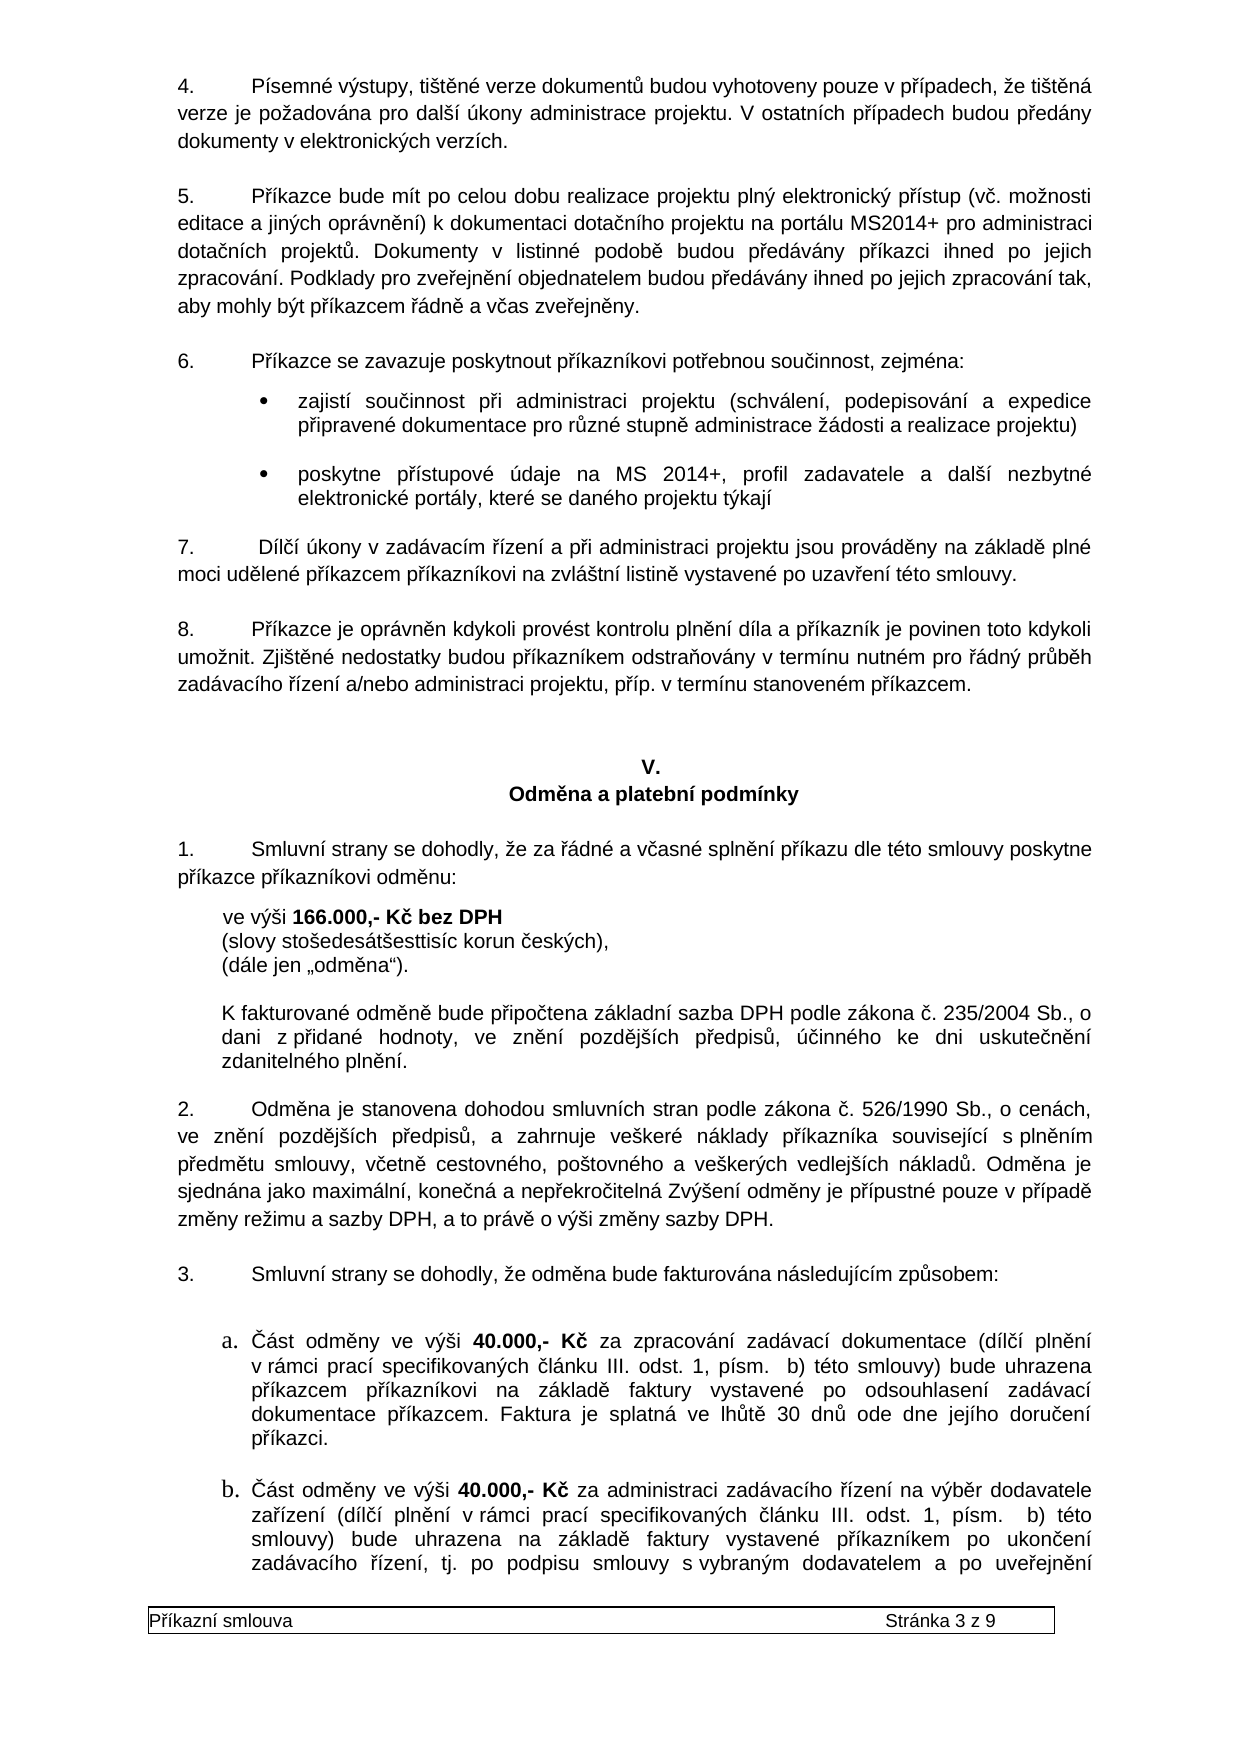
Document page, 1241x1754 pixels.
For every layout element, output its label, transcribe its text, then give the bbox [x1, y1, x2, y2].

list Dílčí úkony v zadávacím řízení a při administraci projektu jsou prováděny na základě plné moci udělené příkazcem příkazníkovi na zvláštní listině vystavené po uzavření této smlouvy. [177, 535, 1093, 586]
text (slovy stošedesátšesttisíc korun českých), [148, 929, 1093, 953]
list zajistí součinnost při administraci projektu (schválení, podepisování a expedice připravené dokumentace pro různé stupně administrace žádosti a realizace projektu) [260, 389, 1093, 437]
list poskytne přístupové údaje na MS 2014+, profil zadavatele a další nezbytné elektronické portály, které se daného projektu týkají [260, 462, 1093, 510]
text Odměna a platební podmínky [215, 782, 1093, 806]
list Odměna je stanovena dohodou smluvních stran podle zákona č. 526/1990 Sb., o cenách, ve znění pozdějších předpisů, a zahrnuje veškeré náklady příkazníka související s plněním předmětu smlouvy, včetně cestovného, poštovného a veškerých vedlejších nákladů. Odměna je sjednána jako maximální, konečná a nepřekročitelná Zvýšení odměny je přípustné pouze v případě změny režimu a sazby DPH, a to právě o výši změny sazby DPH. [177, 1096, 1093, 1230]
list Smluvní strany se dohodly, že za řádné a včasné splnění příkazu dle této smlouvy poskytne příkazce příkazníkovi odměnu: [177, 837, 1093, 889]
list Písemné výstupy, tištěné verze dokumentů budou vyhotoveny pouze v případech, že tištěná verze je požadována pro další úkony administrace projektu. V ostatních případech budou předány dokumenty v elektronických verzích. [177, 74, 1093, 153]
list Příkazce se zavazuje poskytnout příkazníkovi potřebnou součinnost, zejména: [177, 349, 1093, 373]
list Smluvní strany se dohodly, že odměna bude fakturována následujícím způsobem: [177, 1261, 1093, 1285]
list Část odměny ve výši 40.000,- Kč za administraci zadávacího řízení na výběr dodavatele zařízení (dílčí plnění v rámci prací specifikovaných článku III. odst. 1, písm. b) této smlouvy) bude uhrazena na základě faktury vystavené příkazníkem po ukončení zadávacího řízení, tj. po podpisu smlouvy s vybraným dodavatelem a po uveřejnění [221, 1474, 1093, 1574]
list Příkazce bude mít po celou dobu realizace projektu plný elektronický přístup (vč. možnosti editace a jiných oprávnění) k dokumentaci dotačního projektu na portálu MS2014+ pro administraci dotačních projektů. Dokumenty v listinné podobě budou předávány příkazci ihned po jejich zpracování. Podklady pro zveřejnění objednatelem budou předávány ihned po jejich zpracování tak, aby mohly být příkazcem řádně a včas zveřejněny. [177, 184, 1093, 318]
text (dále jen „odměna“). [148, 953, 1093, 977]
list Příkazce je oprávněn kdykoli provést kontrolu plnění díla a příkazník je povinen toto kdykoli umožnit. Zjištěné nedostatky budou příkazníkem odstraňovány v termínu nutném pro řádný průběh zadávacího řízení a/nebo administraci projektu, příp. v termínu stanoveném příkazcem. [177, 617, 1093, 696]
text ve výši 166.000,- Kč bez DPH [223, 905, 1093, 929]
text K fakturované odměně bude připočtena základní sazba DPH podle zákona č. 235/2004 Sb., o dani z přidané hodnoty, ve znění pozdějších předpisů, účinného ke dni uskutečnění zdanitelného plnění. [221, 1001, 1093, 1072]
text V. [215, 755, 1093, 779]
list Část odměny ve výši 40.000,- Kč za zpracování zadávací dokumentace (dílčí plnění v rámci prací specifikovaných článku III. odst. 1, písm. b) této smlouvy) bude uhrazena příkazcem příkazníkovi na základě faktury vystavené po odsouhlasení zadávací dokumentace příkazcem. Faktura je splatná ve lhůtě 30 dnů ode dne jejího doručení příkazci. [221, 1325, 1093, 1450]
